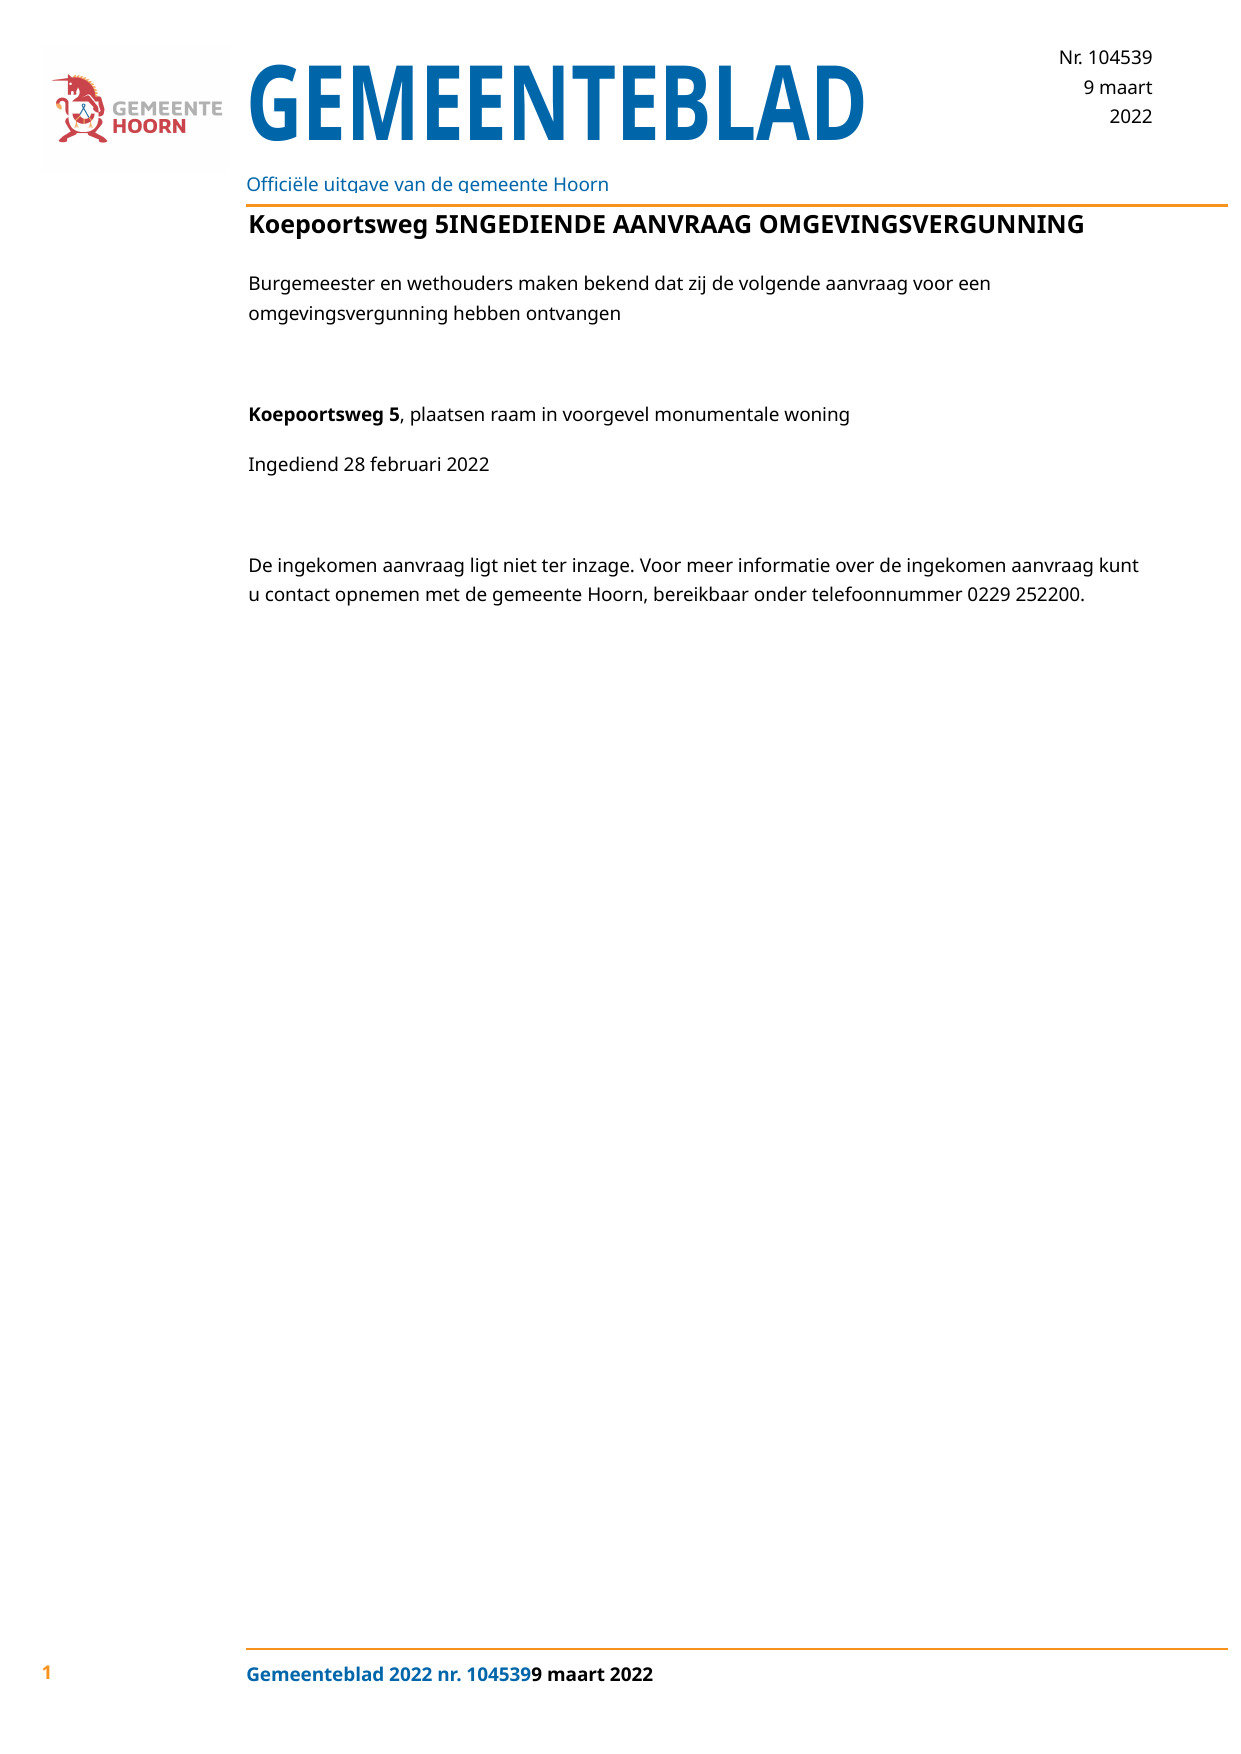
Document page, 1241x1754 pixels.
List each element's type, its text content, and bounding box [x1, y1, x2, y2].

picture [41, 47, 231, 172]
text Koepoortsweg 5INGEDIENDE AANVRAAG OMGEVINGSVERGUNNING [248, 207, 1152, 241]
text De ingekomen aanvraag ligt niet ter inzage. Voor meer informatie over de ingekomen aanvraag kunt u contact opnemen met de gemeente Hoorn, bereikbaar onder telefoonnummer 0229 252200. [248, 552, 1152, 607]
text Burgemeester en wethouders maken bekend dat zij de volgende aanvraag voor een omgevingsvergunning hebben ontvangen [248, 270, 1152, 326]
text Ingediend 28 februari 2022 [248, 451, 1152, 477]
text Koepoortsweg 5, plaatsen raam in voorgevel monumentale woning [248, 401, 1152, 426]
